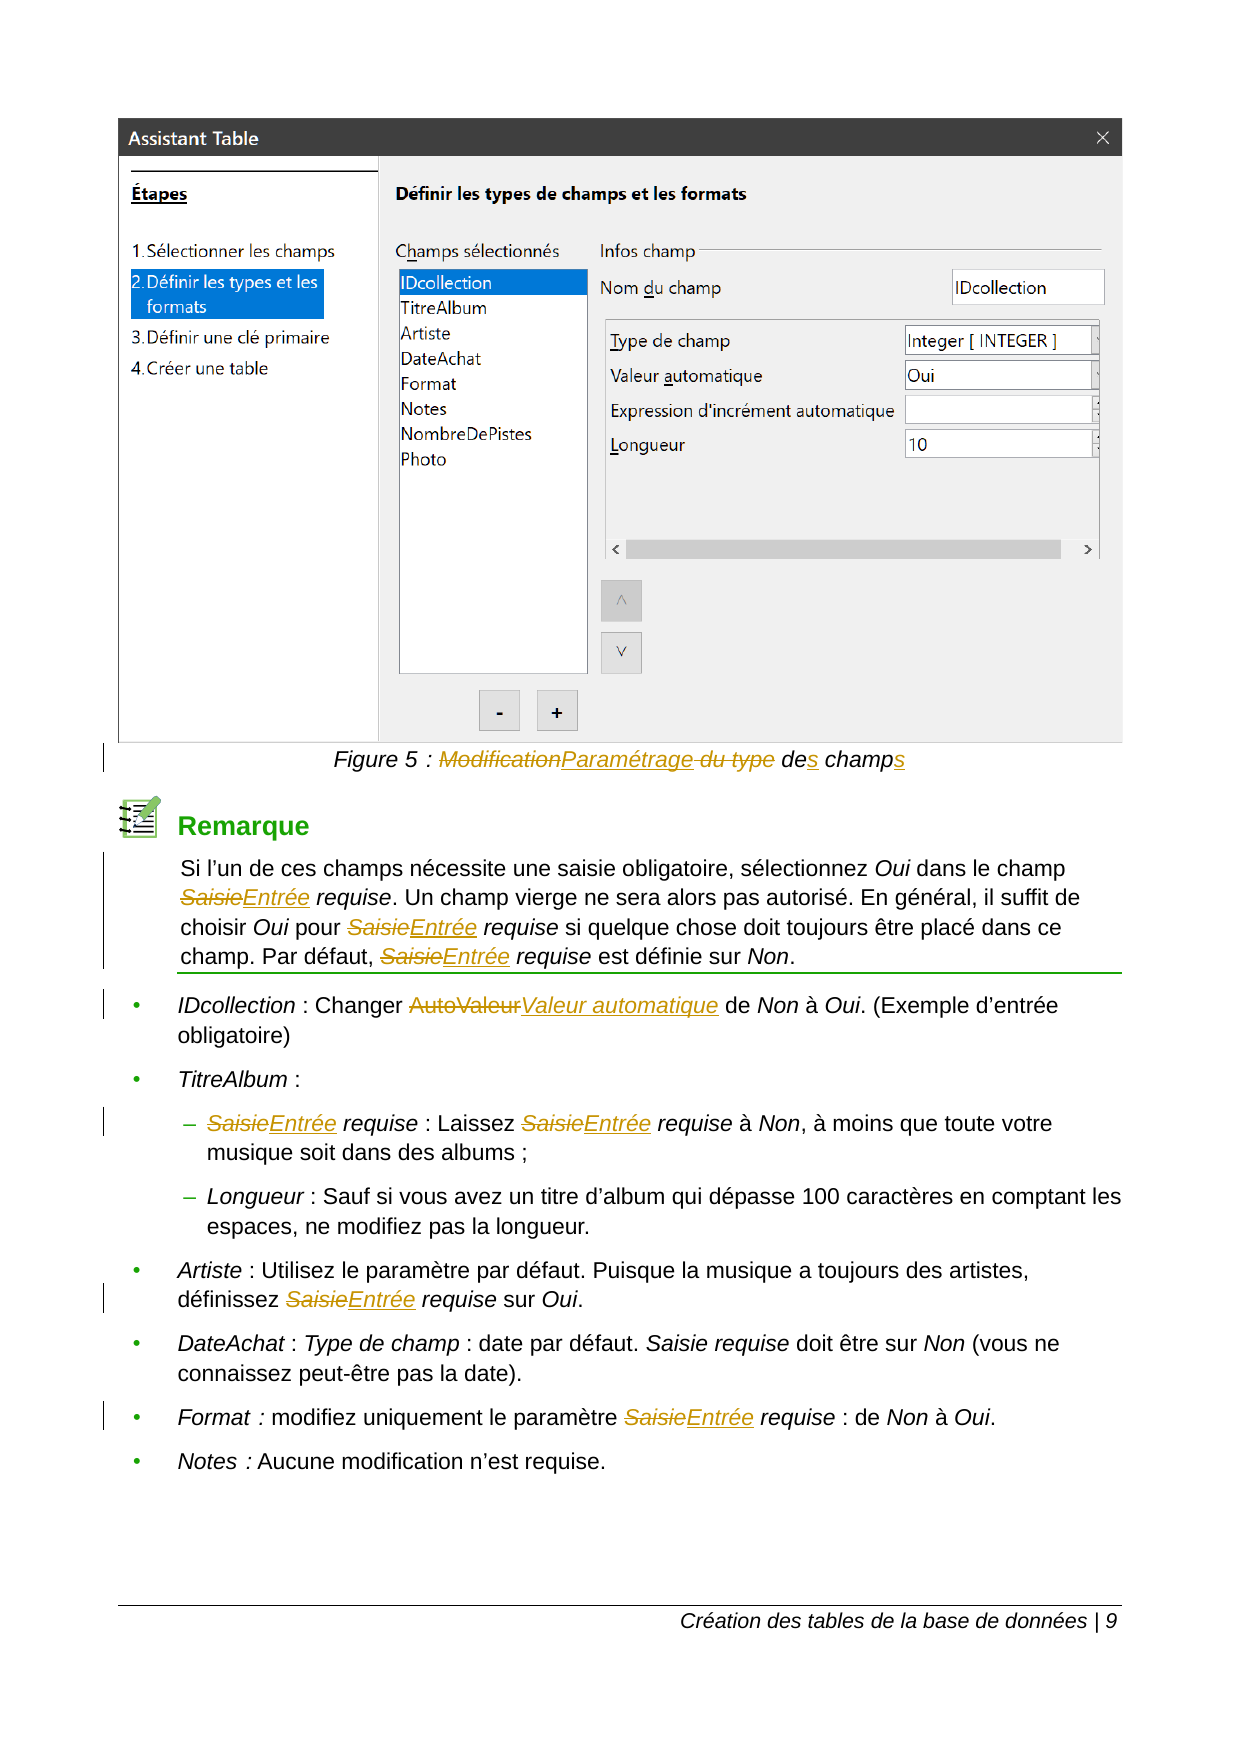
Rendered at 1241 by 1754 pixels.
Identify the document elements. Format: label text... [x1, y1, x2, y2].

text Figure 5 : Paramétrage des champs [118, 743, 1122, 772]
list DateAchat : Type de champ : date par défaut. Saisie requise doit être sur Non (vous ne connaissez peut-être pas la date). [133, 1327, 1122, 1386]
list Format : modifiez uniquement le paramètre Entrée requise : de Non à Oui. [133, 1401, 1122, 1430]
list Longueur : Sauf si vous avez un titre d’album qui dépasse 100 caractères en comptant les espaces, ne modifiez pas la longueur. [183, 1180, 1122, 1239]
list Entrée requise : Laissez Entrée requise à Non, à moins que toute votre musique soit dans des albums ; [183, 1107, 1122, 1166]
list IDcollection : Changer Valeur automatique de Non à Oui. (Exemple d’entrée obligatoire) [133, 989, 1122, 1048]
text Si l’un de ces champs nécessite une saisie obligatoire, sélectionnez Oui dans le champ Entrée requise. Un champ vierge ne sera alors pas autorisé. En général, il suffit de choisir Oui pour Entrée requise si quelque chose doit toujours être placé dans ce champ. Par défaut, Entrée requise est définie sur Non. [177, 849, 1122, 972]
list Notes : Aucune modification n’est requise. [133, 1445, 1122, 1474]
list TitreAlbum : [133, 1063, 1122, 1092]
list Remarque [118, 795, 1122, 841]
list Artiste : Utilisez le paramètre par défaut. Puisque la musique a toujours des artistes, définissez Entrée requise sur Oui. [133, 1254, 1122, 1313]
picture [118, 118, 1123, 743]
